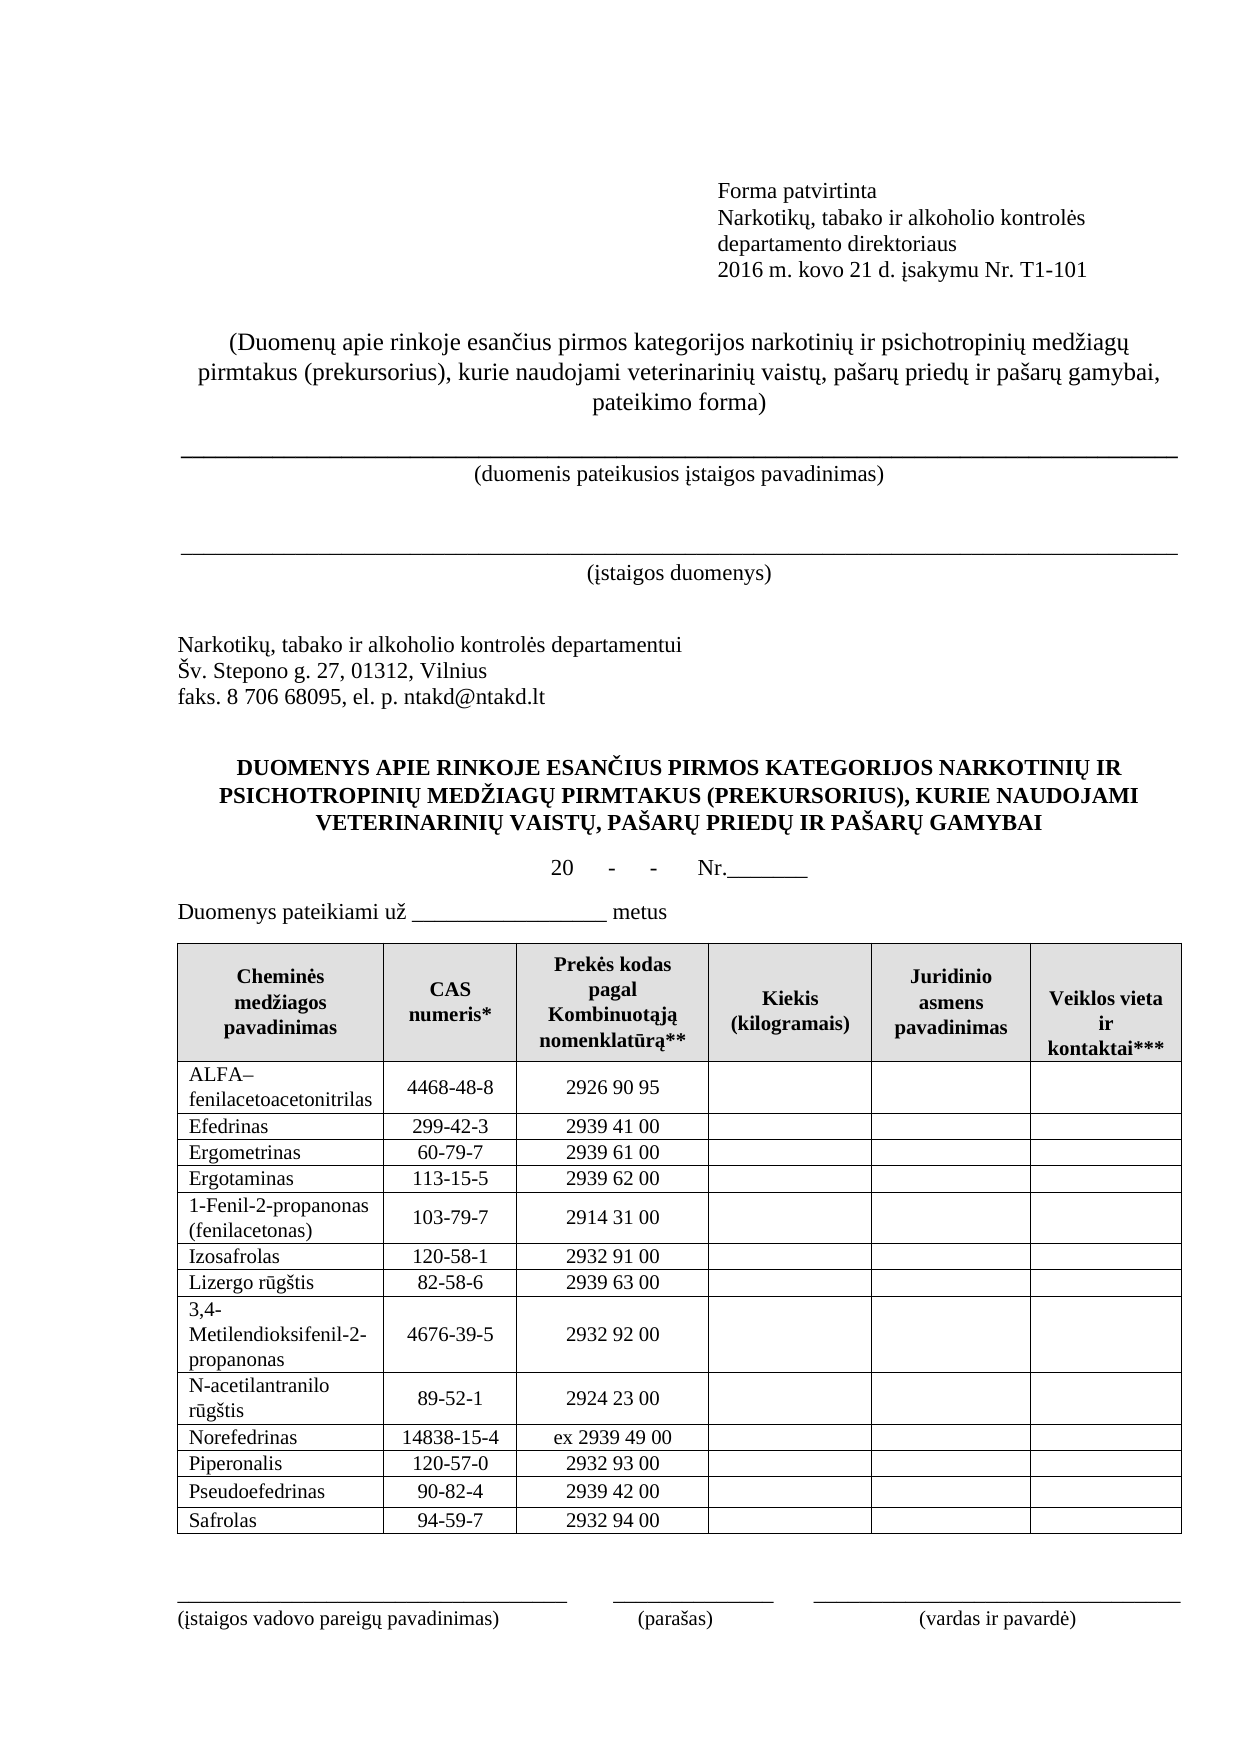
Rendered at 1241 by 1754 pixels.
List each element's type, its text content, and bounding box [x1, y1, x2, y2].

table_cell 94-59-7 [384, 1508, 516, 1533]
table_cell 2932 94 00 [517, 1508, 708, 1533]
table_cell [1031, 1425, 1181, 1450]
text (įstaigos vadovo pareigų pavadinimas) (parašas) (vardas ir pavardė) [177, 1606, 1181, 1630]
table_cell 2932 91 00 [517, 1244, 708, 1269]
table_cell Safrolas [178, 1508, 383, 1533]
text __________________________________ ______________ ________________________________ [177, 1579, 1181, 1605]
table_cell 2914 31 00 [517, 1193, 708, 1243]
text Duomenys pateikiami už _________________ metus [177, 898, 1181, 924]
table_cell Ergometrinas [178, 1140, 383, 1165]
table_cell 14838-15-4 [384, 1425, 516, 1450]
table_cell [709, 1451, 871, 1476]
table_cell 2926 90 95 [517, 1062, 708, 1113]
table_cell [872, 1373, 1030, 1424]
text (įstaigos duomenys) [177, 559, 1181, 585]
table_cell [1031, 1140, 1181, 1165]
text Šv. Stepono g. 27, 01312, Vilnius [177, 657, 1181, 683]
text 20 - - Nr._______ [177, 854, 1181, 880]
table_cell [1031, 1270, 1181, 1296]
table_cell [709, 1425, 871, 1450]
table_cell [1031, 1477, 1181, 1507]
table_cell Piperonalis [178, 1451, 383, 1476]
table_cell [709, 1244, 871, 1269]
table_cell [872, 1140, 1030, 1165]
table_cell 2939 63 00 [517, 1270, 708, 1296]
table_cell [872, 1425, 1030, 1450]
table_cell 89-52-1 [384, 1373, 516, 1424]
table_cell 299-42-3 [384, 1114, 516, 1139]
table_cell Efedrinas [178, 1114, 383, 1139]
table_header Kiekis (kilogramais) [709, 944, 871, 1061]
table_cell [1031, 1114, 1181, 1139]
table_cell [872, 1193, 1030, 1243]
table_cell ex 2939 49 00 [517, 1425, 708, 1450]
table_cell 90-82-4 [384, 1477, 516, 1507]
table_cell 2932 93 00 [517, 1451, 708, 1476]
table_cell 3,4-Metilendioksifenil-2-propanonas [178, 1297, 383, 1372]
table_cell 2939 42 00 [517, 1477, 708, 1507]
table_cell 2939 41 00 [517, 1114, 708, 1139]
table_cell Norefedrinas [178, 1425, 383, 1450]
table_cell [1031, 1297, 1181, 1372]
table_cell 2939 61 00 [517, 1140, 708, 1165]
text Narkotikų, tabako ir alkoholio kontrolės departamentui [177, 631, 1181, 657]
table_cell 4676-39-5 [384, 1297, 516, 1372]
text Forma patvirtinta [717, 177, 1181, 203]
table_cell Lizergo rūgštis [178, 1270, 383, 1296]
table_cell [709, 1140, 871, 1165]
table_cell [872, 1166, 1030, 1192]
table_cell 113-15-5 [384, 1166, 516, 1192]
table_cell [709, 1508, 871, 1533]
text (duomenis pateikusios įstaigos pavadinimas) [177, 460, 1181, 487]
table_cell [1031, 1193, 1181, 1243]
text faks. 8 706 68095, el. p. ntakd@ntakd.lt [177, 683, 1181, 710]
table_cell [872, 1114, 1030, 1139]
table_cell Izosafrolas [178, 1244, 383, 1269]
table_header Prekės kodas pagal Kombinuotąją nomenklatūrą** [517, 944, 708, 1061]
table_cell 120-58-1 [384, 1244, 516, 1269]
table_cell [1031, 1062, 1181, 1113]
text Narkotikų, tabako ir alkoholio kontrolės [717, 203, 1181, 230]
table_header Veiklos vieta ir kontaktai*** [1031, 944, 1181, 1061]
text _______________________________________________________________________________________ [177, 531, 1181, 557]
table_cell [709, 1373, 871, 1424]
text (Duomenų apie rinkoje esančius pirmos kategorijos narkotinių ir psichotropinių medžiagų pirmtakus (prekursorius), kurie naudojami veterinarinių vaistų, pašarų priedų ir pašarų gamybai, pateikimo forma) [177, 327, 1181, 416]
table_cell [1031, 1166, 1181, 1192]
table_cell [1031, 1451, 1181, 1476]
table_cell 2924 23 00 [517, 1373, 708, 1424]
table_cell [709, 1166, 871, 1192]
table_cell [709, 1193, 871, 1243]
table_cell [872, 1270, 1030, 1296]
table_cell [872, 1508, 1030, 1533]
table_cell Pseudoefedrinas [178, 1477, 383, 1507]
table_cell 103-79-7 [384, 1193, 516, 1243]
table_cell [872, 1451, 1030, 1476]
table_cell [709, 1114, 871, 1139]
table_cell 82-58-6 [384, 1270, 516, 1296]
table_cell 2932 92 00 [517, 1297, 708, 1372]
table_cell N-acetilantranilo rūgštis [178, 1373, 383, 1424]
table_header Juridinio asmens pavadinimas [872, 944, 1030, 1061]
text DUOMENYS APIE RINKOJE ESANČIUS PIRMOS KATEGORIJOS NARKOTINIŲ IR PSICHOTROPINIŲ MEDŽIAGŲ PIRMTAKUS (PREKURSORIUS), KURIE NAUDOJAMI VETERINARINIŲ VAISTŲ, PAŠARŲ PRIEDŲ IR PAŠARŲ GAMYBAI [177, 754, 1181, 836]
table_cell [872, 1244, 1030, 1269]
table_cell Ergotaminas [178, 1166, 383, 1192]
table_cell 4468-48-8 [384, 1062, 516, 1113]
table_cell [872, 1062, 1030, 1113]
table_cell 1-Fenil-2-propanonas (fenilacetonas) [178, 1193, 383, 1243]
table_header Cheminės medžiagos pavadinimas [178, 944, 383, 1061]
table_cell [709, 1477, 871, 1507]
table_cell [1031, 1244, 1181, 1269]
table_cell 60-79-7 [384, 1140, 516, 1165]
table_cell [872, 1297, 1030, 1372]
table_cell ALFA–fenilacetoacetonitrilas [178, 1062, 383, 1113]
text 2016 m. kovo 21 d. įsakymu Nr. T1-101 [717, 256, 1181, 283]
table_cell 120-57-0 [384, 1451, 516, 1476]
table_header CAS numeris* [384, 944, 516, 1061]
table_cell [872, 1477, 1030, 1507]
table_cell [709, 1062, 871, 1113]
table_cell [1031, 1373, 1181, 1424]
text departamento direktoriaus [717, 230, 1181, 256]
table_cell [709, 1297, 871, 1372]
table_cell [1031, 1508, 1181, 1533]
text _______________________________________________________________________________________ [177, 434, 1181, 460]
table_cell [709, 1270, 871, 1296]
table_cell 2939 62 00 [517, 1166, 708, 1192]
